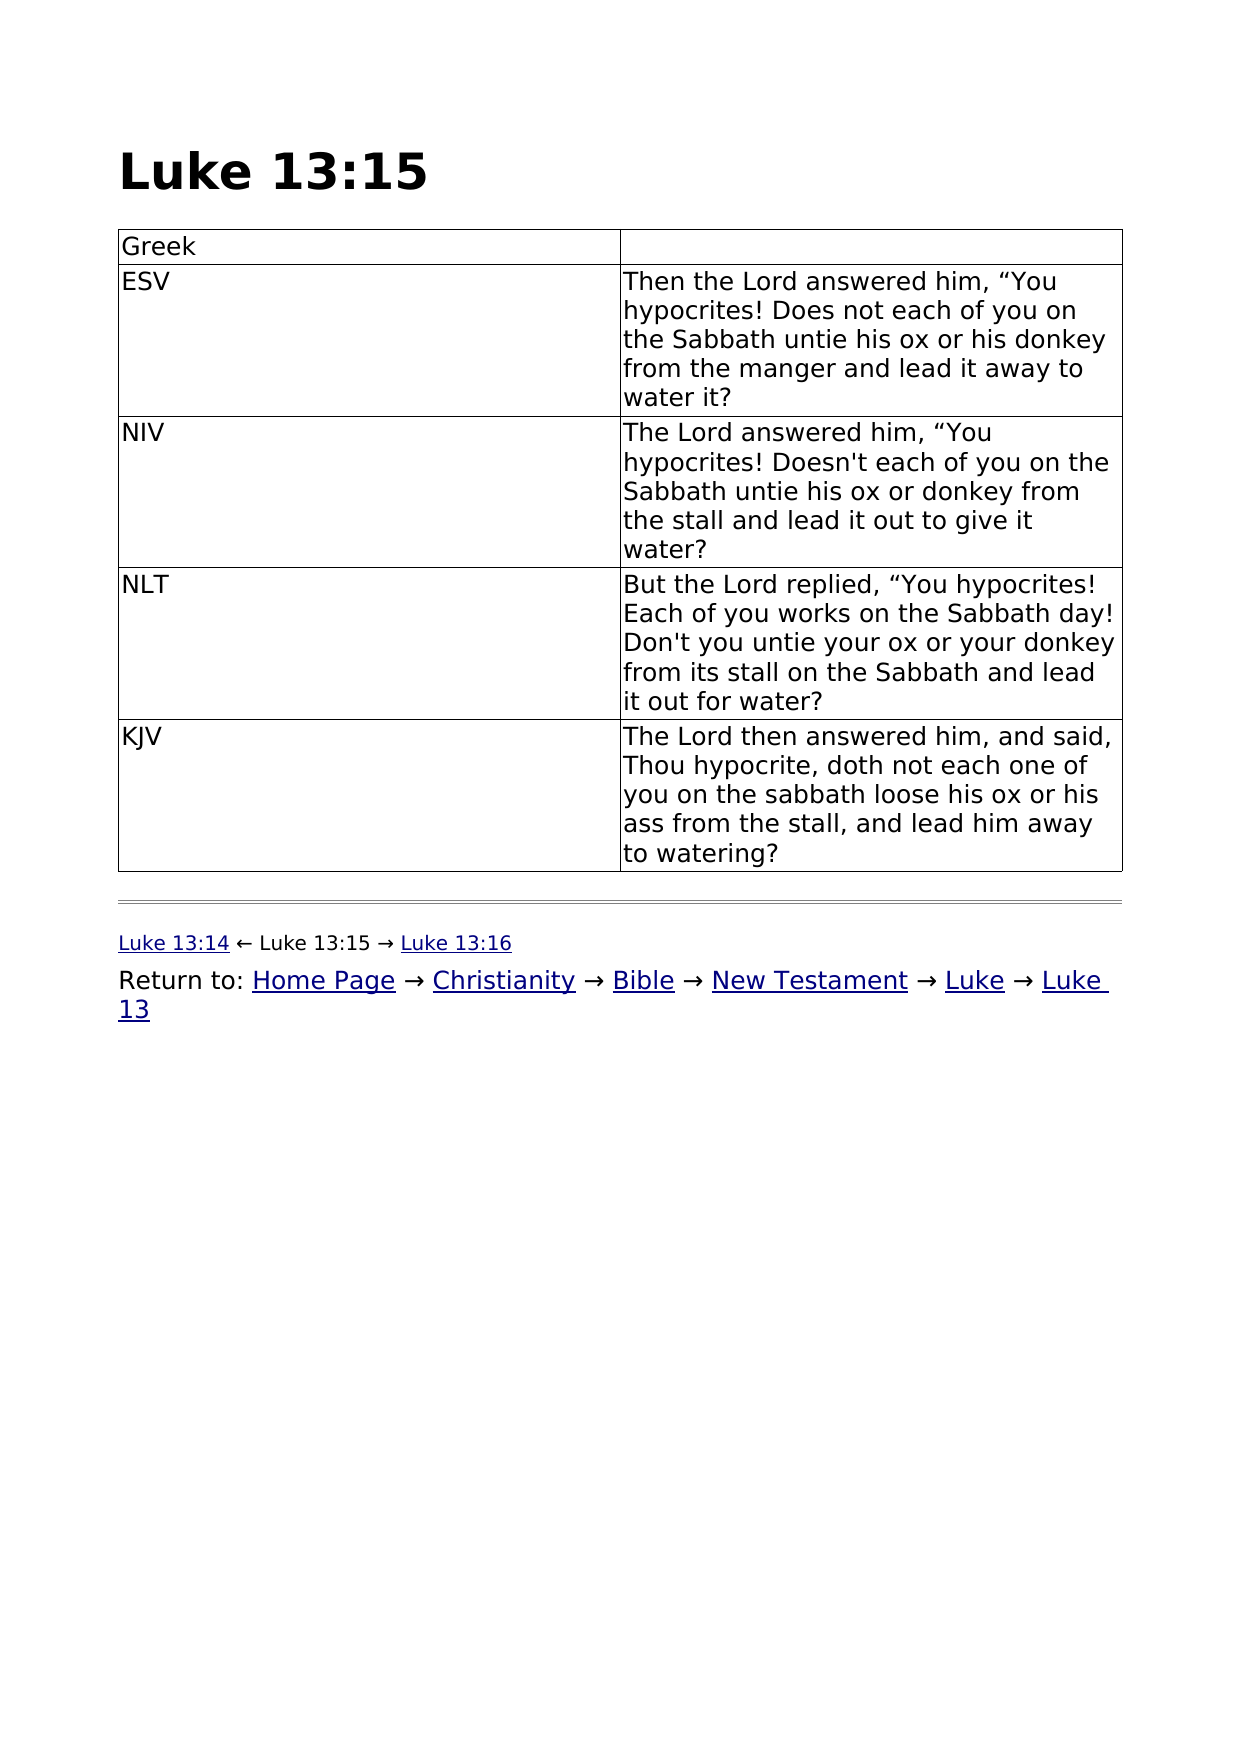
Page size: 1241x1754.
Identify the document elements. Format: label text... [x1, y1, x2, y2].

table_cell ESV [119, 265, 620, 416]
table_cell NIV [119, 417, 620, 567]
table_cell The Lord answered him, “You hypocrites! Doesn't each of you on the Sabbath untie his ox or donkey from the stall and lead it out to give it water? [621, 417, 1122, 567]
table_cell Then the Lord answered him, “You hypocrites! Does not each of you on the Sabbath untie his ox or his donkey from the manger and lead it away to water it? [621, 265, 1122, 416]
table_cell KJV [119, 720, 620, 871]
text Luke 13:14 ← Luke 13:15 → Luke 13:16 [118, 932, 1122, 966]
table_header [621, 230, 1122, 264]
table_cell NLT [119, 568, 620, 719]
subtitle Luke 13:15 [118, 143, 1122, 201]
table_cell But the Lord replied, “You hypocrites! Each of you works on the Sabbath day! Don't you untie your ox or your donkey from its stall on the Sabbath and lead it out for water? [621, 568, 1122, 719]
table_header Greek [119, 230, 620, 264]
text Return to: Home Page → Christianity → Bible → New Testament → Luke → Luke 13 [118, 966, 1122, 1024]
table_cell The Lord then answered him, and said, Thou hypocrite, doth not each one of you on the sabbath loose his ox or his ass from the stall, and lead him away to watering? [621, 720, 1122, 871]
